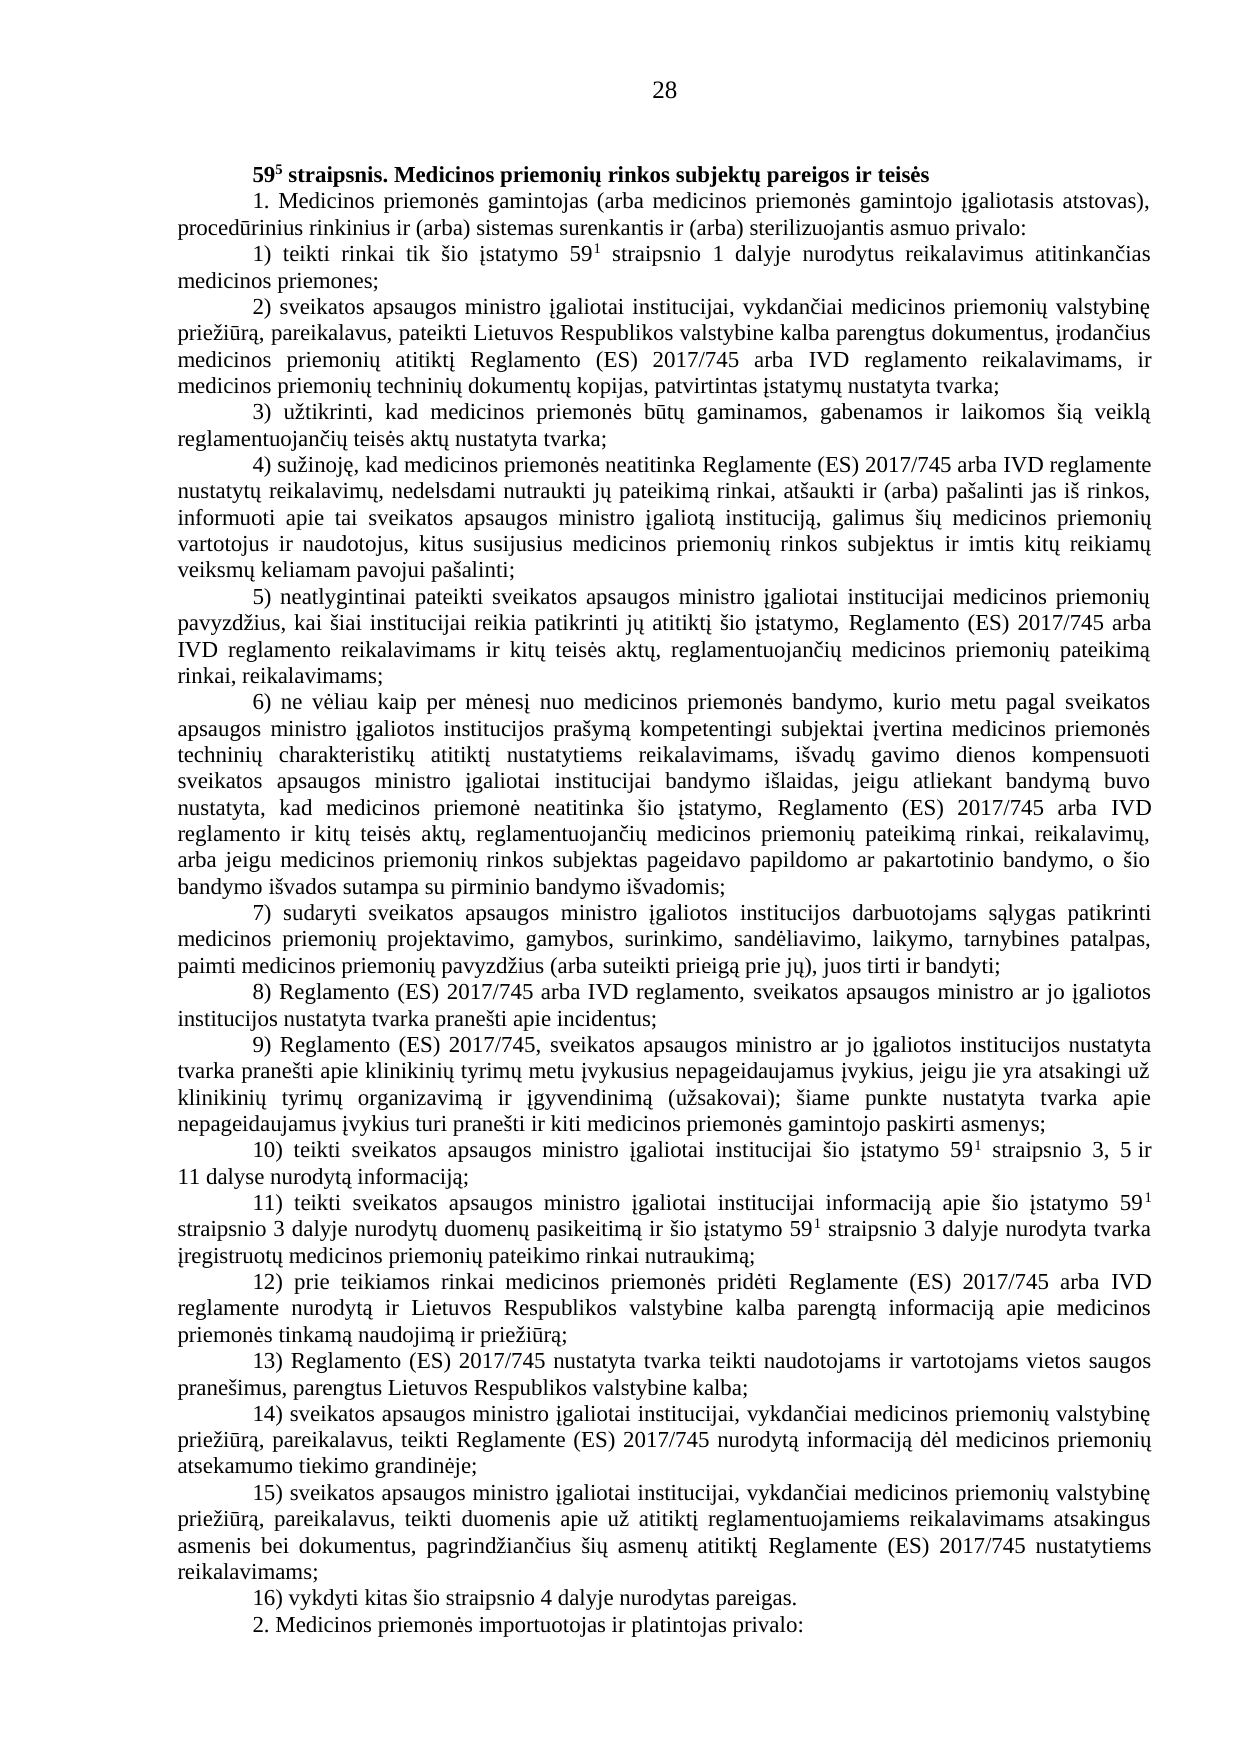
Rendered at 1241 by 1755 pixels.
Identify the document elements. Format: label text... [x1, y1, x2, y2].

text 8) Reglamento (ES) 2017/745 arba IVD reglamento, sveikatos apsaugos ministro ar jo įgaliotos institucijos nustatyta tvarka pranešti apie incidentus; [177, 978, 1152, 1031]
text 6) ne vėliau kaip per mėnesį nuo medicinos priemonės bandymo, kurio metu pagal sveikatos apsaugos ministro įgaliotos institucijos prašymą kompetentingi subjektai įvertina medicinos priemonės techninių charakteristikų atitiktį nustatytiems reikalavimams, išvadų gavimo dienos kompensuoti sveikatos apsaugos ministro įgaliotai institucijai bandymo išlaidas, jeigu atliekant bandymą buvo nustatyta, kad medicinos priemonė neatitinka šio įstatymo, Reglamento (ES) 2017/745 arba IVD reglamento ir kitų teisės aktų, reglamentuojančių medicinos priemonių pateikimą rinkai, reikalavimų, arba jeigu medicinos priemonių rinkos subjektas pageidavo papildomo ar pakartotinio bandymo, o šio bandymo išvados sutampa su pirminio bandymo išvadomis; [177, 688, 1152, 899]
text 7) sudaryti sveikatos apsaugos ministro įgaliotos institucijos darbuotojams sąlygas patikrinti medicinos priemonių projektavimo, gamybos, surinkimo, sandėliavimo, laikymo, tarnybines patalpas, paimti medicinos priemonių pavyzdžius (arba suteikti prieigą prie jų), juos tirti ir bandyti; [177, 899, 1152, 978]
text 11) teikti sveikatos apsaugos ministro įgaliotai institucijai informaciją apie šio įstatymo 591 straipsnio 3 dalyje nurodytų duomenų pasikeitimą ir šio įstatymo 591 straipsnio 3 dalyje nurodyta tvarka įregistruotų medicinos priemonių pateikimo rinkai nutraukimą; [177, 1189, 1152, 1268]
text 13) Reglamento (ES) 2017/745 nustatyta tvarka teikti naudotojams ir vartotojams vietos saugos pranešimus, parengtus Lietuvos Respublikos valstybine kalba; [177, 1347, 1152, 1400]
text 9) Reglamento (ES) 2017/745, sveikatos apsaugos ministro ar jo įgaliotos institucijos nustatyta tvarka pranešti apie klinikinių tyrimų metu įvykusius nepageidaujamus įvykius, jeigu jie yra atsakingi už klinikinių tyrimų organizavimą ir įgyvendinimą (užsakovai); šiame punkte nustatyta tvarka apie nepageidaujamus įvykius turi pranešti ir kiti medicinos priemonės gamintojo paskirti asmenys; [177, 1031, 1152, 1136]
text 2) sveikatos apsaugos ministro įgaliotai institucijai, vykdančiai medicinos priemonių valstybinę priežiūrą, pareikalavus, pateikti Lietuvos Respublikos valstybine kalba parengtus dokumentus, įrodančius medicinos priemonių atitiktį Reglamento (ES) 2017/745 arba IVD reglamento reikalavimams, ir medicinos priemonių techninių dokumentų kopijas, patvirtintas įstatymų nustatyta tvarka; [177, 293, 1152, 398]
text 3) užtikrinti, kad medicinos priemonės būtų gaminamos, gabenamos ir laikomos šią veiklą reglamentuojančių teisės aktų nustatyta tvarka; [177, 398, 1152, 451]
text 12) prie teikiamos rinkai medicinos priemonės pridėti Reglamente (ES) 2017/745 arba IVD reglamente nurodytą ir Lietuvos Respublikos valstybine kalba parengtą informaciją apie medicinos priemonės tinkamą naudojimą ir priežiūrą; [177, 1268, 1152, 1347]
text 1) teikti rinkai tik šio įstatymo 591 straipsnio 1 dalyje nurodytus reikalavimus atitinkančias medicinos priemones; [177, 240, 1152, 293]
text 595 straipsnis. Medicinos priemonių rinkos subjektų pareigos ir teisės [177, 161, 1152, 188]
text 15) sveikatos apsaugos ministro įgaliotai institucijai, vykdančiai medicinos priemonių valstybinę priežiūrą, pareikalavus, teikti duomenis apie už atitiktį reglamentuojamiems reikalavimams atsakingus asmenis bei dokumentus, pagrindžiančius šių asmenų atitiktį Reglamente (ES) 2017/745 nustatytiems reikalavimams; [177, 1479, 1152, 1584]
text 1. Medicinos priemonės gamintojas (arba medicinos priemonės gamintojo įgaliotasis atstovas), procedūrinius rinkinius ir (arba) sistemas surenkantis ir (arba) sterilizuojantis asmuo privalo: [177, 188, 1152, 240]
text 5) neatlygintinai pateikti sveikatos apsaugos ministro įgaliotai institucijai medicinos priemonių pavyzdžius, kai šiai institucijai reikia patikrinti jų atitiktį šio įstatymo, Reglamento (ES) 2017/745 arba IVD reglamento reikalavimams ir kitų teisės aktų, reglamentuojančių medicinos priemonių pateikimą rinkai, reikalavimams; [177, 583, 1152, 688]
text 14) sveikatos apsaugos ministro įgaliotai institucijai, vykdančiai medicinos priemonių valstybinę priežiūrą, pareikalavus, teikti Reglamente (ES) 2017/745 nurodytą informaciją dėl medicinos priemonių atsekamumo tiekimo grandinėje; [177, 1400, 1152, 1479]
text 4) sužinoję, kad medicinos priemonės neatitinka Reglamente (ES) 2017/745 arba IVD reglamente nustatytų reikalavimų, nedelsdami nutraukti jų pateikimą rinkai, atšaukti ir (arba) pašalinti jas iš rinkos, informuoti apie tai sveikatos apsaugos ministro įgaliotą instituciją, galimus šių medicinos priemonių vartotojus ir naudotojus, kitus susijusius medicinos priemonių rinkos subjektus ir imtis kitų reikiamų veiksmų keliamam pavojui pašalinti; [177, 451, 1152, 583]
text 10) teikti sveikatos apsaugos ministro įgaliotai institucijai šio įstatymo 591 straipsnio 3, 5 ir 11 dalyse nurodytą informaciją; [177, 1136, 1152, 1189]
text 16) vykdyti kitas šio straipsnio 4 dalyje nurodytas pareigas. [177, 1584, 1152, 1611]
text 2. Medicinos priemonės importuotojas ir platintojas privalo: [177, 1611, 1152, 1637]
